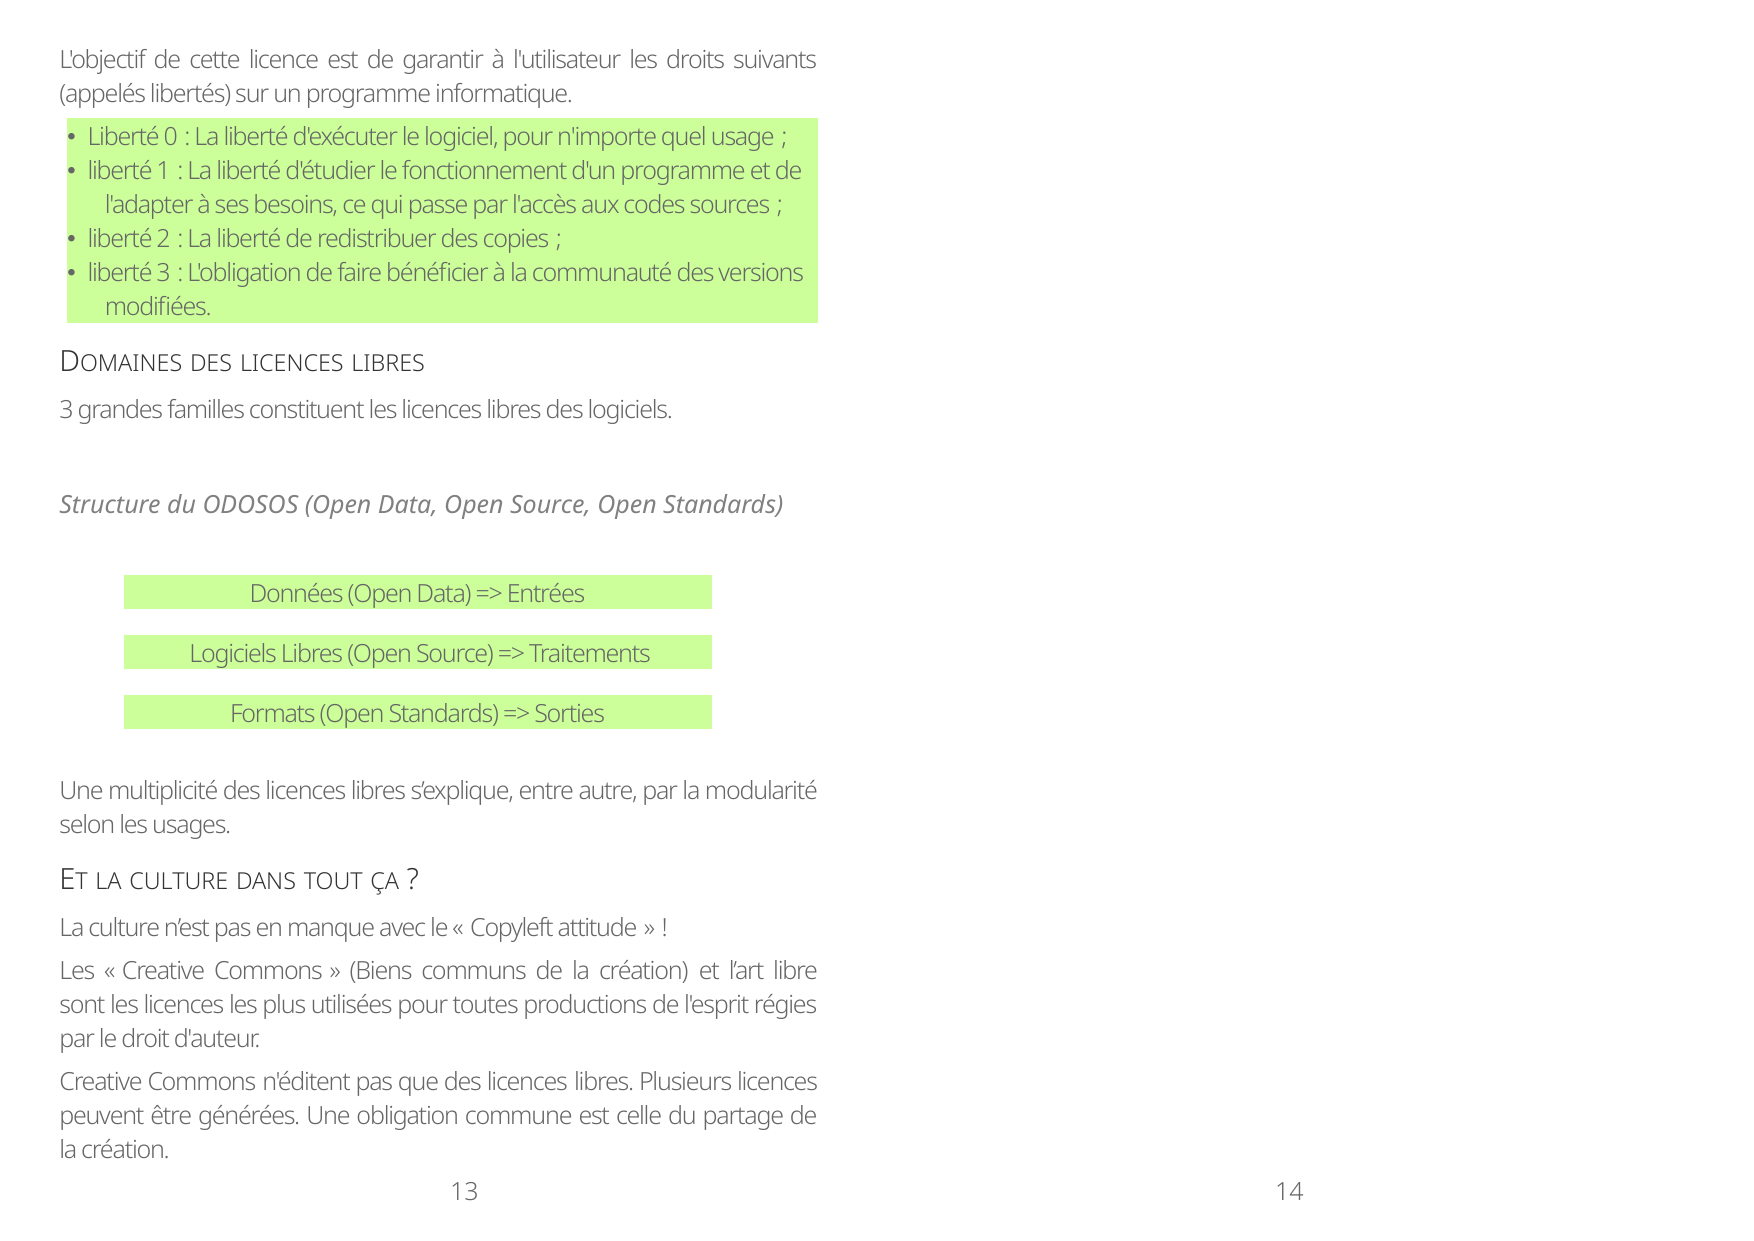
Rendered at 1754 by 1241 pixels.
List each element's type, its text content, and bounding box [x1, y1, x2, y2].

text Logiciels Libres (Open Source) => Traitements [124, 635, 712, 669]
text La culture n’est pas en manque avec le « Copyleft attitude » ! [59, 909, 818, 944]
list liberté 3 : L'obligation de faire bénéficier à la communauté des versions modifiées. [67, 254, 818, 323]
subtitle Structure du ODOSOS (Open Data, Open Source, Open Standards) [59, 487, 818, 521]
text L'objectif de cette licence est de garantir à l'utilisateur les droits suivants (appelés libertés) sur un programme informatique. [59, 41, 818, 109]
subtitle Et la culture dans tout ça ? [59, 858, 818, 898]
text Les « Creative Commons » (Biens communs de la création) et l’art libre sont les licences les plus utilisées pour toutes productions de l'esprit régies par le droit d'auteur. [59, 952, 818, 1055]
text Une multiplicité des licences libres s’explique, entre autre, par la modularité selon les usages. [59, 772, 818, 840]
text 3 grandes familles constituent les licences libres des logiciels. [59, 392, 818, 426]
text Creative Commons n'éditent pas que des licences libres. Plusieurs licences peuvent être générées. Une obligation commune est celle du partage de la création. [59, 1063, 818, 1166]
list liberté 1 : La liberté d'étudier le fonctionnement d'un programme et de l'adapter à ses besoins, ce qui passe par l'accès aux codes sources ; [67, 152, 818, 221]
text Formats (Open Standards) => Sorties [124, 695, 712, 729]
subtitle Domaines des licences libres [59, 340, 818, 380]
list Liberté 0 : La liberté d'exécuter le logiciel, pour n'importe quel usage ; [67, 118, 818, 152]
text Données (Open Data) => Entrées [124, 575, 712, 609]
list liberté 2 : La liberté de redistribuer des copies ; [67, 221, 818, 254]
